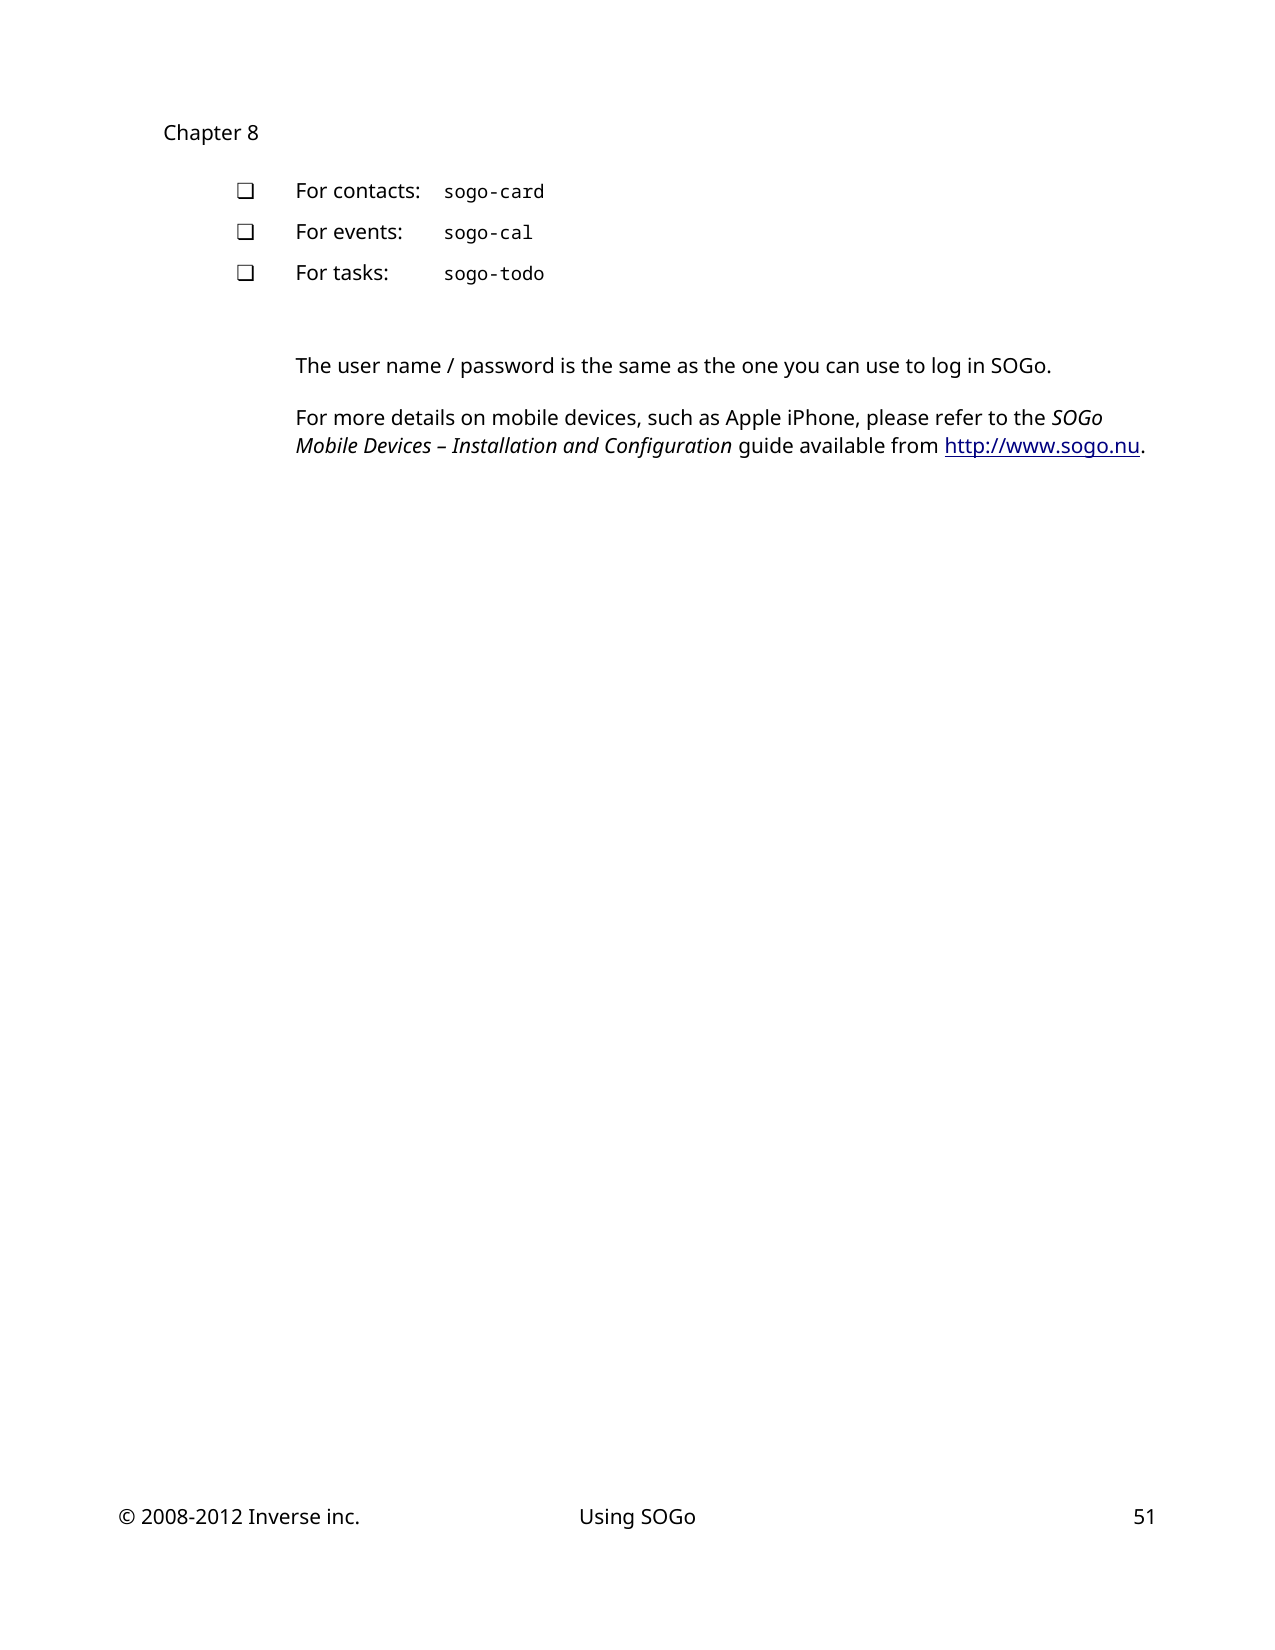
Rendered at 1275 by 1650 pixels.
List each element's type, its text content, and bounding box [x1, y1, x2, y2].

list ❏ For contacts: sogo-card [236, 176, 1157, 204]
list ❏ For tasks: sogo-todo [236, 258, 1157, 286]
text For more details on mobile devices, such as Apple iPhone, please refer to the SOGo Mobile Devices – Installation and Configuration guide available from http://www.sogo.nu. [295, 403, 1157, 460]
list ❏ For events: sogo-cal [236, 217, 1157, 245]
text The user name / password is the same as the one you can use to log in SOGo. [295, 351, 1157, 379]
